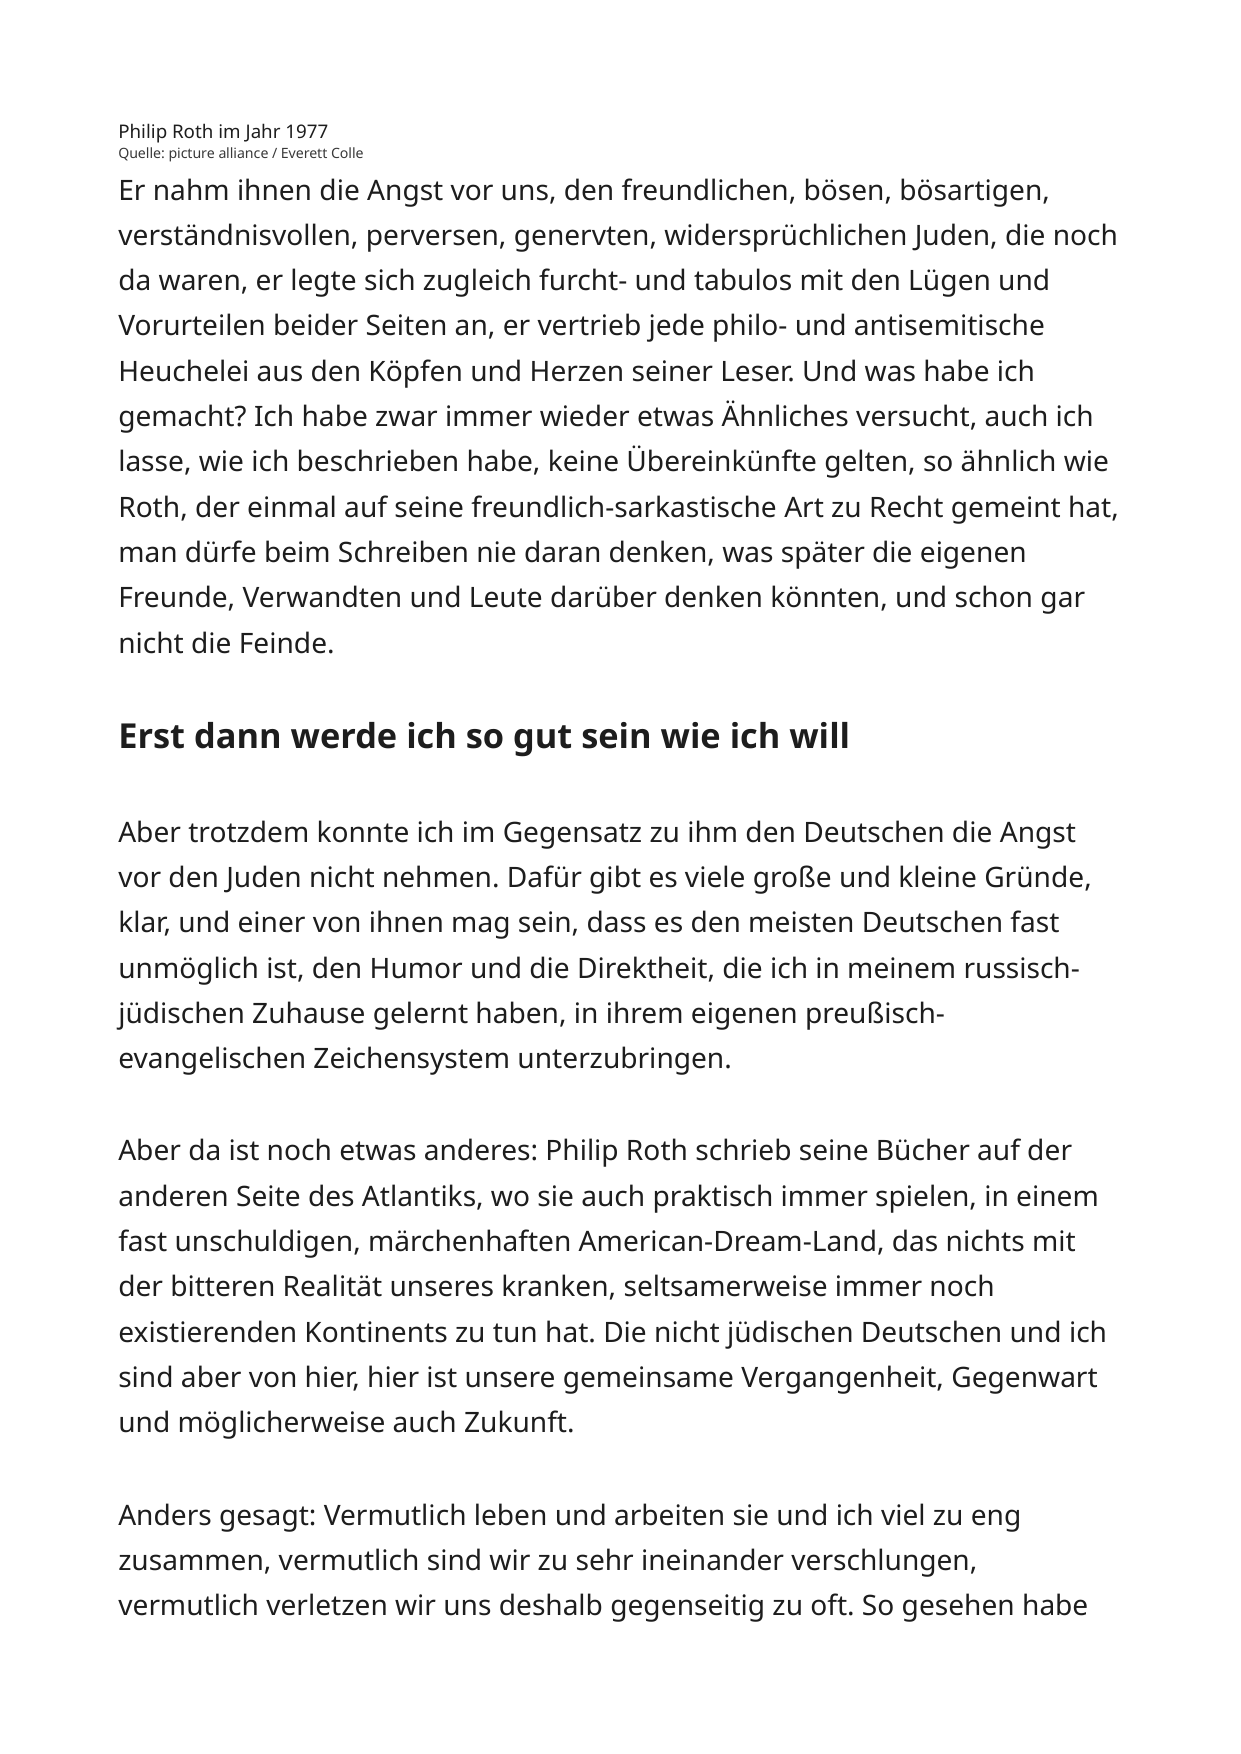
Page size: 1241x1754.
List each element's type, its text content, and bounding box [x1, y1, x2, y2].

text Aber trotzdem konnte ich im Gegensatz zu ihm den Deutschen die Angst vor den Juden nicht nehmen. Dafür gibt es viele große und kleine Gründe, klar, und einer von ihnen mag sein, dass es den meisten Deutschen fast unmöglich ist, den Humor und die Direktheit, die ich in meinem russisch-jüdischen Zuhause gelernt haben, in ihrem eigenen preußisch-evangelischen Zeichensystem unterzubringen. [118, 805, 1122, 1077]
text Anders gesagt: Vermutlich leben und arbeiten sie und ich viel zu eng zusammen, vermutlich sind wir zu sehr ineinander verschlungen, vermutlich verletzen wir uns deshalb gegenseitig zu oft. So gesehen habe [118, 1488, 1122, 1624]
text Quelle: picture alliance / Everett Colle [118, 144, 1122, 163]
text Aber da ist noch etwas anderes: Philip Roth schrieb seine Bücher auf der anderen Seite des Atlantiks, wo sie auch praktisch immer spielen, in einem fast unschuldigen, märchenhaften American-Dream-Land, das nichts mit der bitteren Realität unseres kranken, seltsamerweise immer noch existierenden Kontinents zu tun hat. Die nicht jüdischen Deutschen und ich sind aber von hier, hier ist unsere gemeinsame Vergangenheit, Gegenwart und möglicherweise auch Zukunft. [118, 1124, 1122, 1441]
text Philip Roth im Jahr 1977 [118, 118, 1122, 144]
subtitle Erst dann werde ich so gut sein wie ich will [118, 708, 1122, 758]
text Er nahm ihnen die Angst vor uns, den freundlichen, bösen, bösartigen, verständnisvollen, perversen, genervten, widersprüchlichen Juden, die noch da waren, er legte sich zugleich furcht- und tabulos mit den Lügen und Vorurteilen beider Seiten an, er vertrieb jede philo- und antisemitische Heuchelei aus den Köpfen und Herzen seiner Leser. Und was habe ich gemacht? Ich habe zwar immer wieder etwas Ähnliches versucht, auch ich lasse, wie ich beschrieben habe, keine Übereinkünfte gelten, so ähnlich wie Roth, der einmal auf seine freundlich-sarkastische Art zu Recht gemeint hat, man dürfe beim Schreiben nie daran denken, was später die eigenen Freunde, Verwandten und Leute darüber denken könnten, und schon gar nicht die Feinde. [118, 163, 1122, 661]
